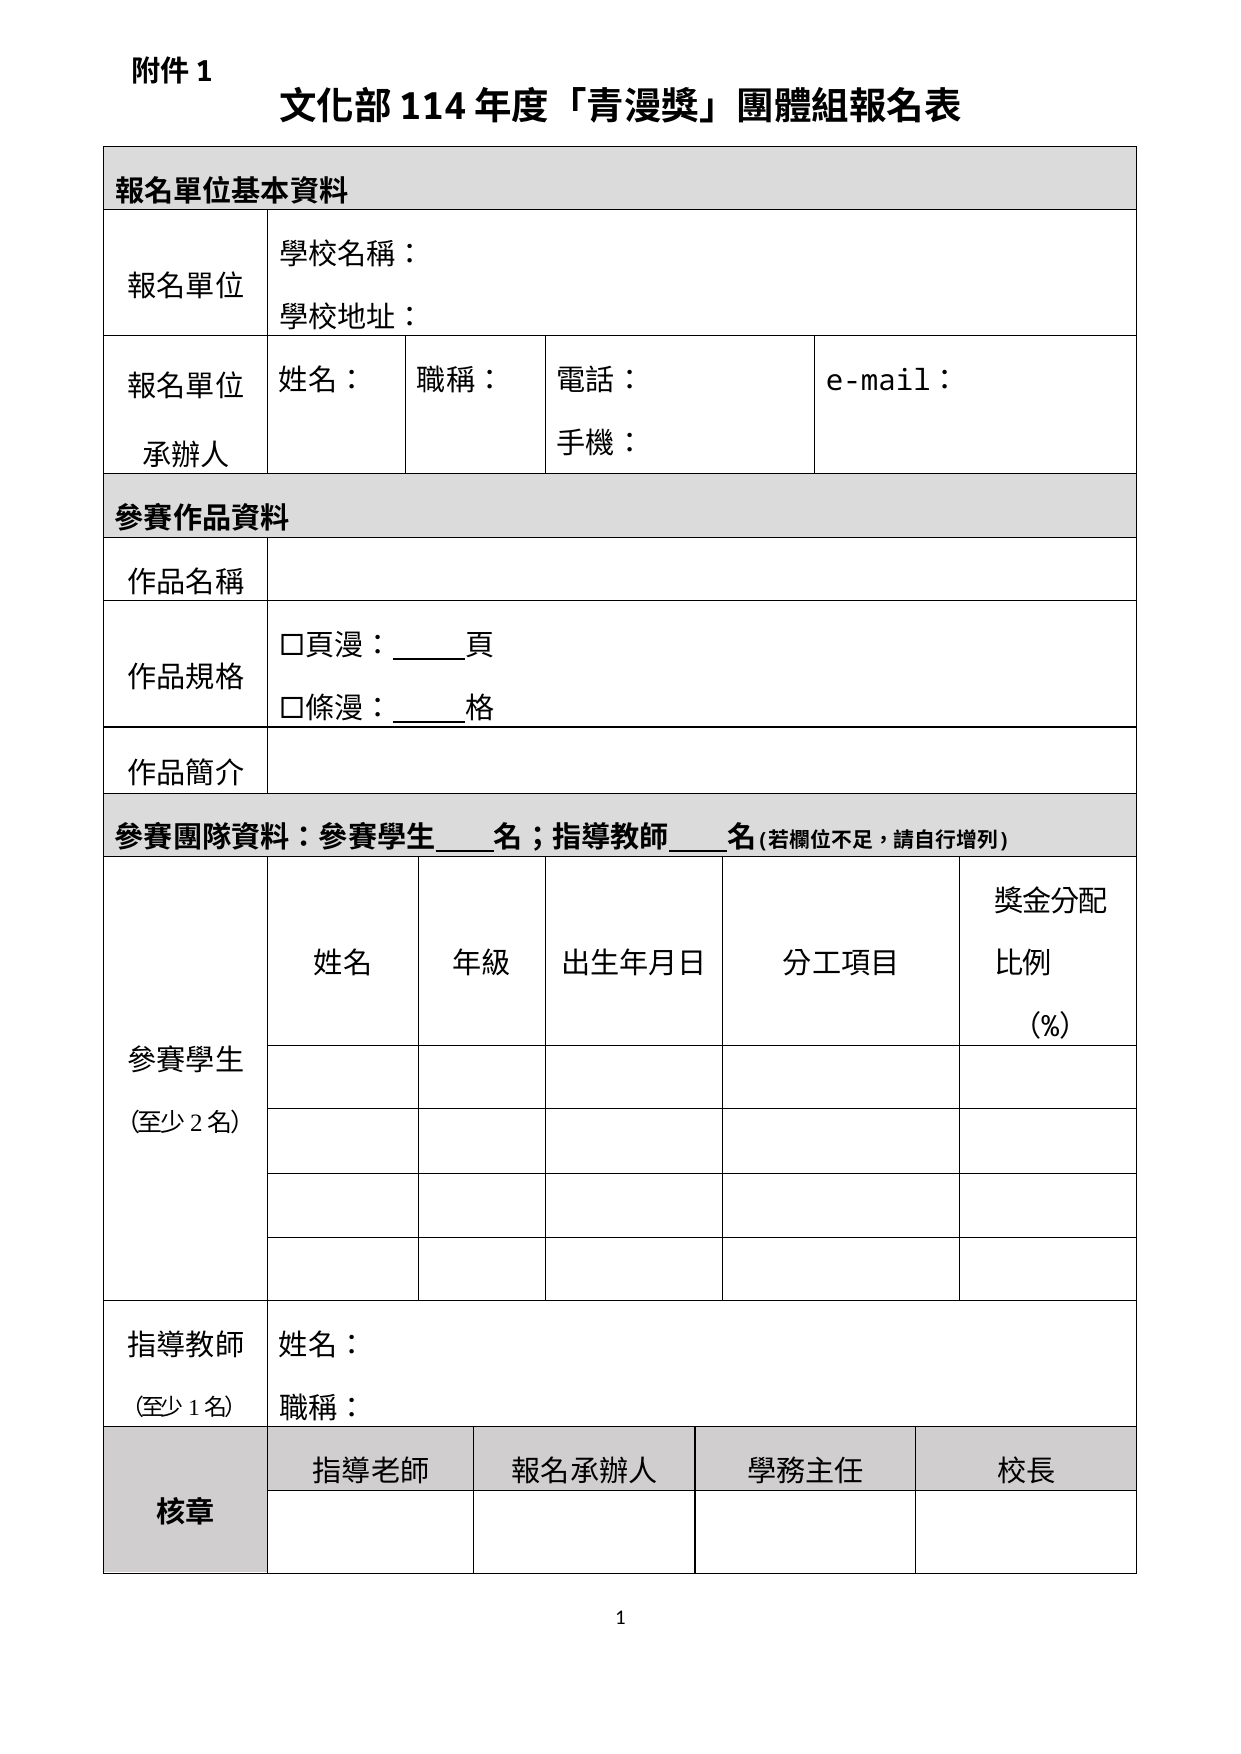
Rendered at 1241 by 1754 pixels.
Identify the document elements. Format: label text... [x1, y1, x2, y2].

table_cell [268, 1174, 418, 1237]
table_cell 報名單位 承辦人 [104, 336, 267, 473]
table_cell [268, 538, 1136, 600]
table_cell 電話： 手機： [546, 336, 814, 473]
table_cell [723, 1109, 959, 1173]
table_cell [546, 1174, 722, 1237]
table_cell 姓名： [268, 336, 405, 473]
table_cell 作品名稱 [104, 538, 267, 600]
table_cell 出生年月日 [546, 857, 722, 1044]
table_cell 頁漫： 頁 條漫： 格 [268, 601, 1136, 726]
table_cell 指導教師 （至少1名） [104, 1301, 267, 1426]
table_cell [546, 1109, 722, 1173]
table_cell [546, 1238, 722, 1300]
table_cell [960, 1046, 1136, 1108]
table_cell e-mail： [815, 336, 1136, 473]
table_cell 核章 [104, 1427, 267, 1572]
table_cell [268, 1046, 418, 1108]
table_cell 姓名 [268, 857, 418, 1044]
table_cell 參賽團隊資料：參賽學生 名；指導教師 名(若欄位不足，請自行增列) [104, 794, 1136, 856]
table_cell 指導老師 [268, 1427, 473, 1490]
text 文化部114年度「青漫獎」團體組報名表 [112, 89, 1128, 127]
table_cell [268, 1491, 473, 1572]
table_cell [268, 1238, 418, 1300]
table_cell [723, 1046, 959, 1108]
table_cell 獎金分配 比例（%） [960, 857, 1136, 1044]
table_cell [960, 1238, 1136, 1300]
table_cell [960, 1109, 1136, 1173]
table_cell [474, 1491, 694, 1572]
table_cell 學校名稱： 學校地址： [268, 210, 1136, 335]
table_cell 校長 [916, 1427, 1136, 1490]
table_cell [268, 1109, 418, 1173]
table_cell [268, 728, 1136, 792]
table_header 報名單位基本資料 [104, 147, 1136, 209]
table_cell 職稱： [406, 336, 545, 473]
table_cell 姓名： 職稱： [268, 1301, 1136, 1426]
table_cell 學務主任 [696, 1427, 915, 1490]
table_cell 作品簡介 [104, 728, 267, 792]
table_cell 參賽學生 （至少2名） [104, 857, 267, 1300]
table_cell [546, 1046, 722, 1108]
table_cell 分工項目 [723, 857, 959, 1044]
table_cell 參賽作品資料 [104, 474, 1136, 537]
table_cell [960, 1174, 1136, 1237]
table_cell [419, 1174, 545, 1237]
table_cell 年級 [419, 857, 545, 1044]
table_cell [419, 1046, 545, 1108]
table_cell [419, 1109, 545, 1173]
table_cell [419, 1238, 545, 1300]
table_cell [916, 1491, 1136, 1572]
table_cell [723, 1238, 959, 1300]
table_cell 報名單位 [104, 210, 267, 335]
text 附件1 [131, 48, 235, 90]
table_cell [723, 1174, 959, 1237]
table_cell 報名承辦人 [474, 1427, 694, 1490]
table_cell 作品規格 [104, 601, 267, 726]
table_cell [696, 1491, 915, 1572]
